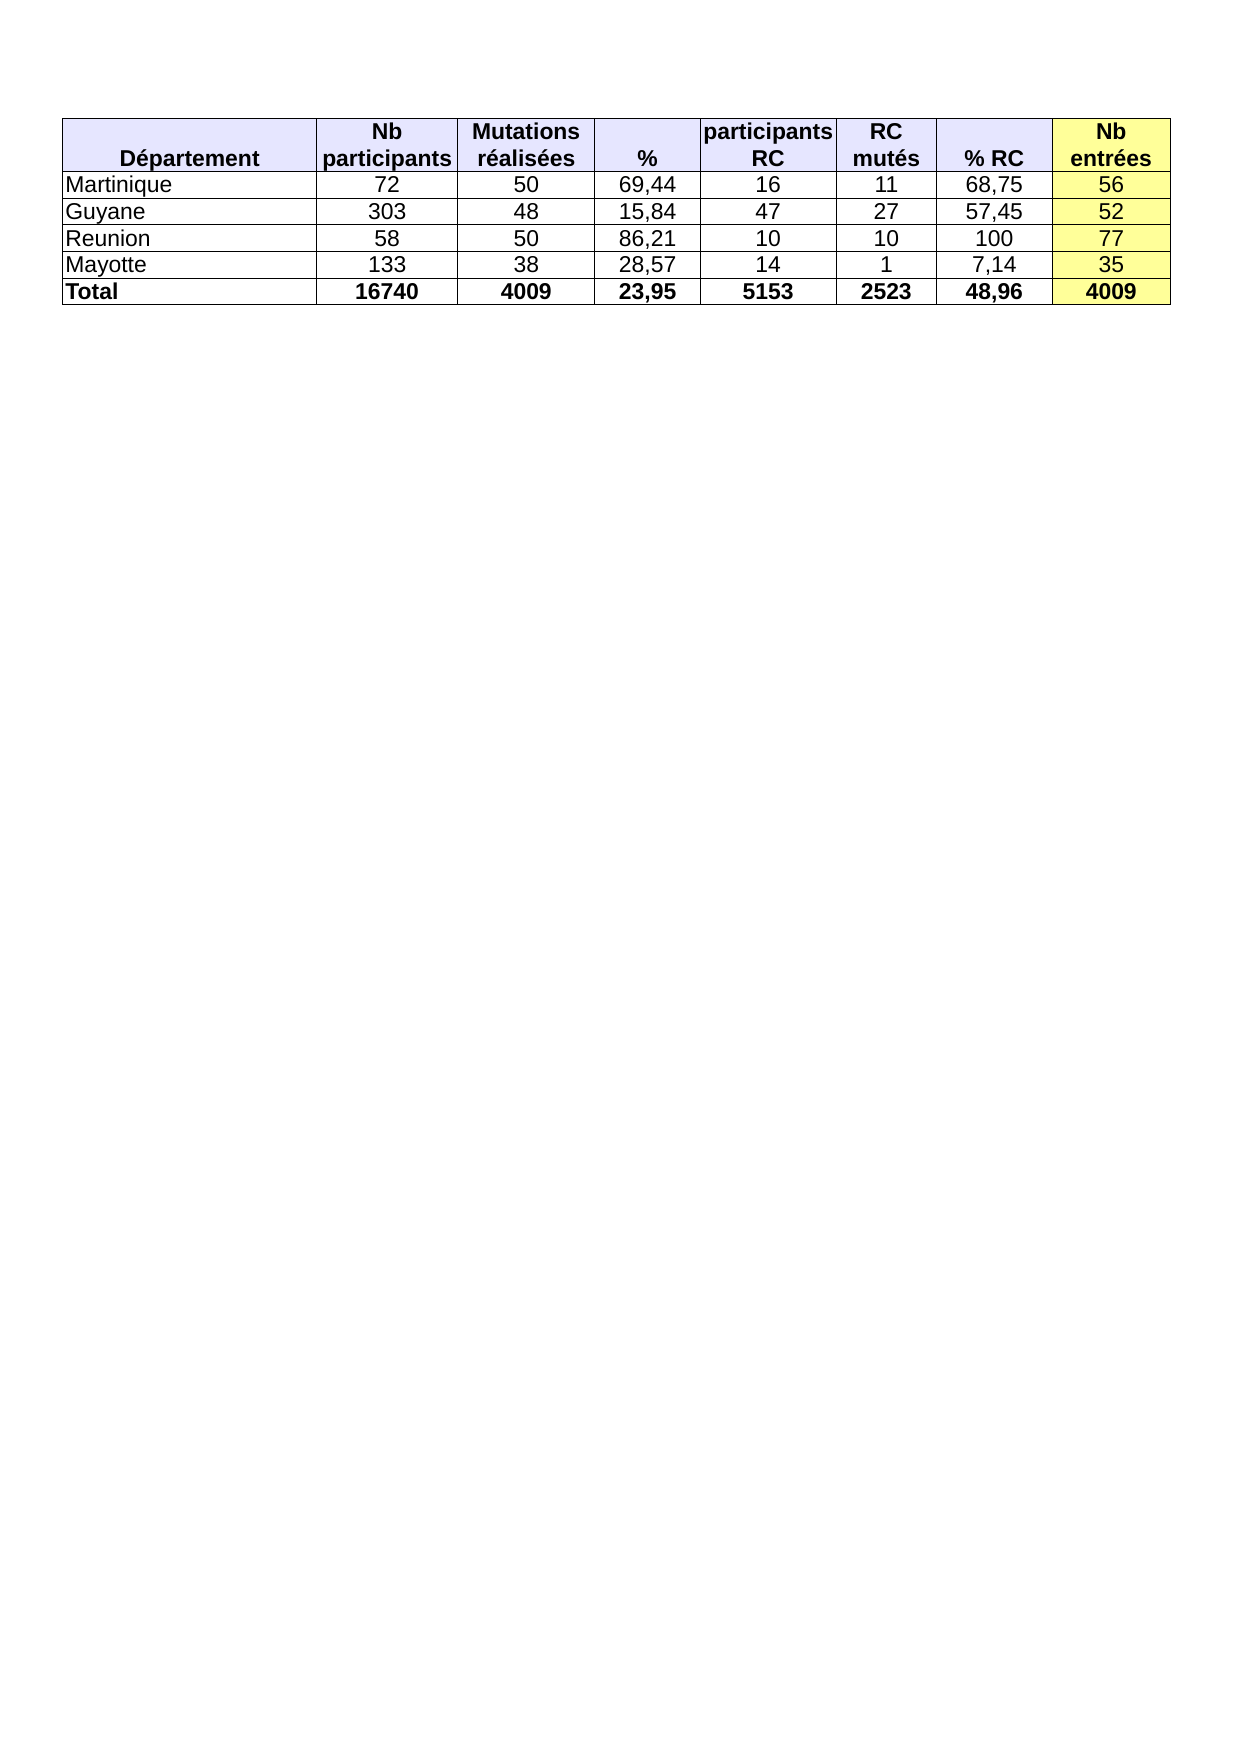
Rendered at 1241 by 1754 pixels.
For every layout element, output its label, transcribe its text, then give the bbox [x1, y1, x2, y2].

table_header % RC [937, 119, 1052, 171]
table_cell Guyane [63, 199, 316, 224]
table_cell 47 [701, 199, 836, 224]
table_header RC mutés [837, 119, 936, 171]
table_cell 303 [317, 199, 457, 224]
table_header % [595, 119, 700, 171]
table_cell Reunion [63, 225, 316, 251]
table_header Nb participants [317, 119, 457, 171]
table_cell 38 [458, 252, 594, 278]
table_cell 10 [837, 225, 936, 251]
table_header Mutations réalisées [458, 119, 594, 171]
table_cell 5153 [701, 279, 836, 304]
table_cell 11 [837, 172, 936, 198]
table_cell 48 [458, 199, 594, 224]
table_header participants RC [701, 119, 836, 171]
table_cell Mayotte [63, 252, 316, 278]
table_cell 48,96 [937, 279, 1052, 304]
table_cell 27 [837, 199, 936, 224]
table_cell 23,95 [595, 279, 700, 304]
table_cell 7,14 [937, 252, 1052, 278]
table_cell 77 [1053, 225, 1170, 251]
table_cell 68,75 [937, 172, 1052, 198]
table_cell 35 [1053, 252, 1170, 278]
table_cell 50 [458, 225, 594, 251]
table_cell 72 [317, 172, 457, 198]
table_cell 86,21 [595, 225, 700, 251]
table_cell 28,57 [595, 252, 700, 278]
table_cell 16740 [317, 279, 457, 304]
table_cell 14 [701, 252, 836, 278]
table_header Département [63, 119, 316, 171]
table_cell 4009 [1053, 279, 1170, 304]
table_cell 100 [937, 225, 1052, 251]
table_cell 1 [837, 252, 936, 278]
table_cell 56 [1053, 172, 1170, 198]
table_cell 4009 [458, 279, 594, 304]
table_cell 15,84 [595, 199, 700, 224]
table_cell 58 [317, 225, 457, 251]
table_cell 133 [317, 252, 457, 278]
table_cell 16 [701, 172, 836, 198]
table_cell 69,44 [595, 172, 700, 198]
table_cell 57,45 [937, 199, 1052, 224]
table_cell Martinique [63, 172, 316, 198]
table_header Nb entrées [1053, 119, 1170, 171]
table_cell 2523 [837, 279, 936, 304]
table_cell 50 [458, 172, 594, 198]
table_cell 10 [701, 225, 836, 251]
table_cell Total [63, 279, 316, 304]
table_cell 52 [1053, 199, 1170, 224]
